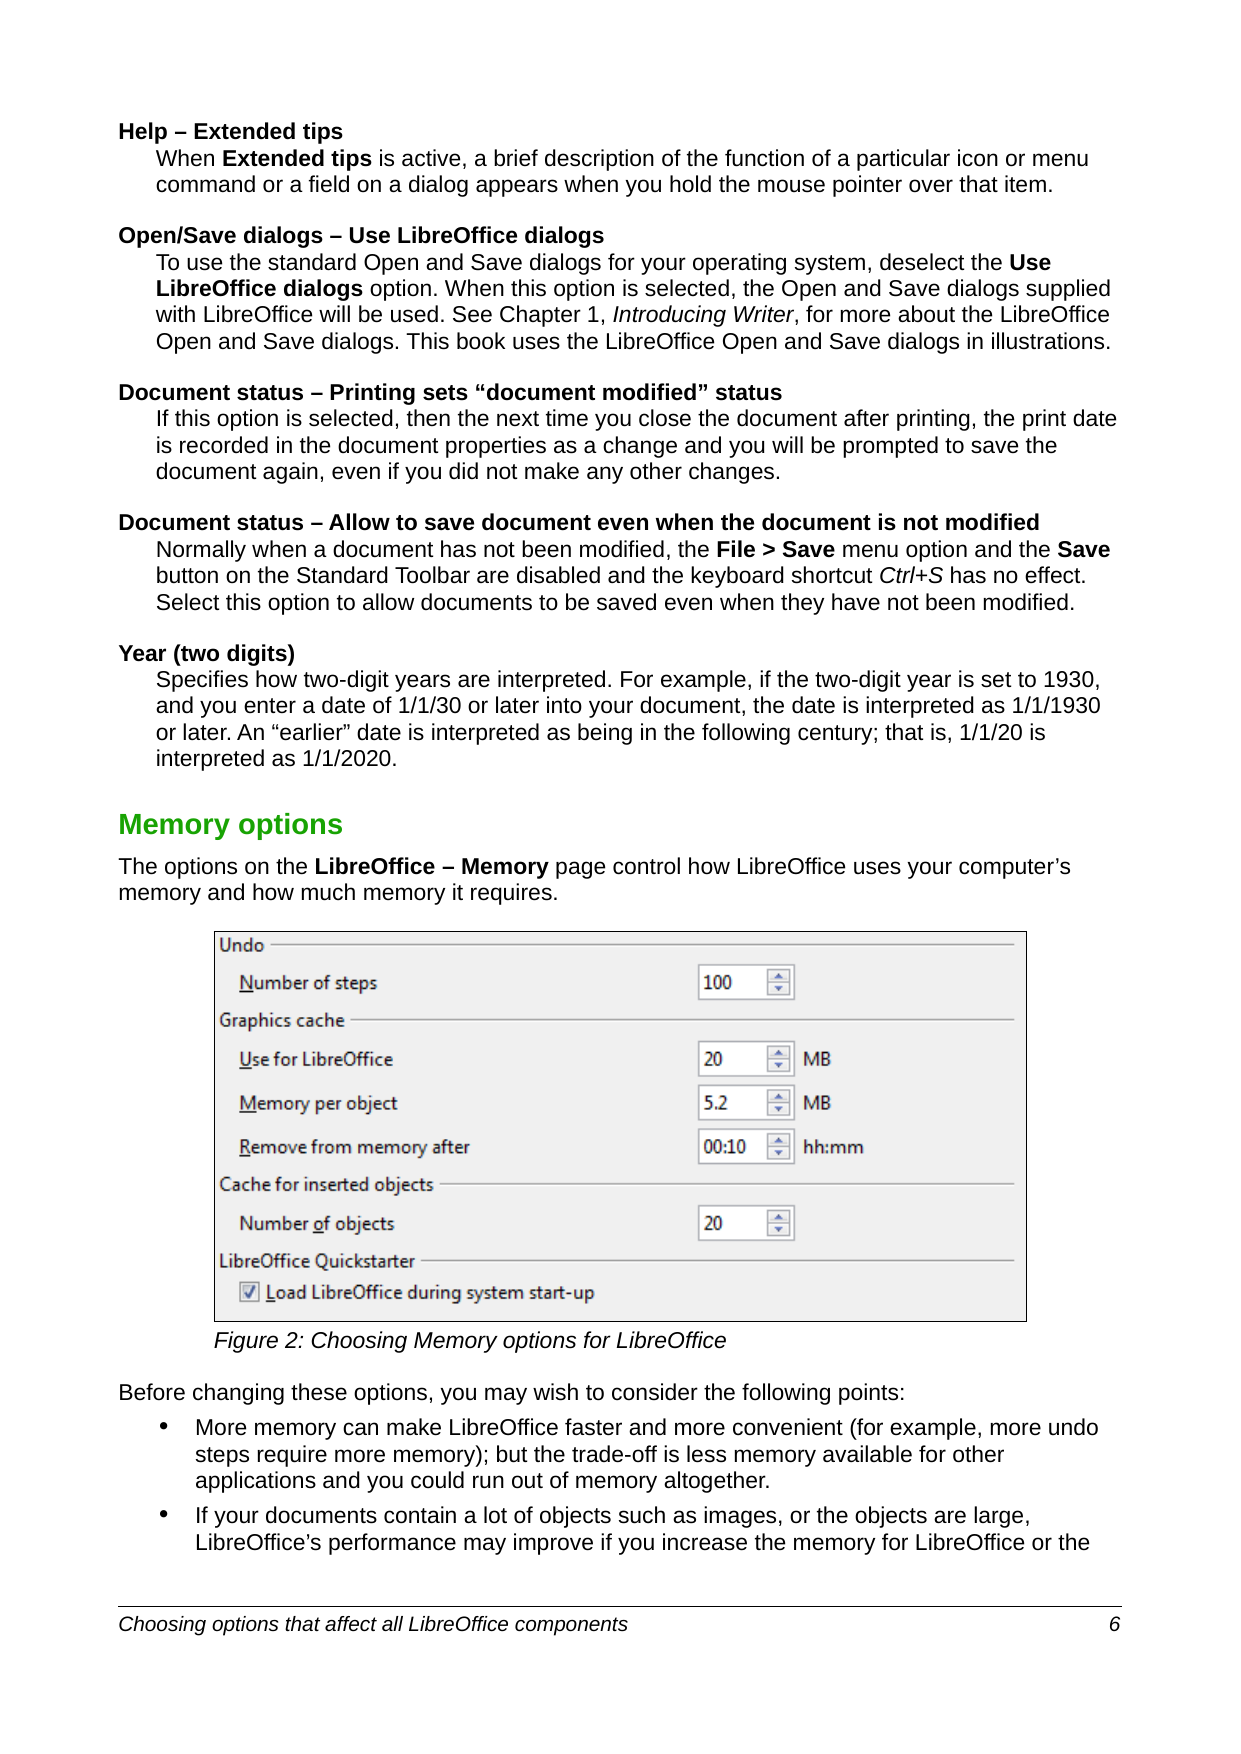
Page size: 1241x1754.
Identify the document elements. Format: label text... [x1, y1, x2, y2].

picture [215, 932, 1026, 1321]
text Help – Extended tips [118, 118, 1122, 144]
list If your documents contain a lot of objects such as images, or the objects are large, LibreOffice’s performance may improve if you increase the memory for LibreOffice or the [156, 1500, 1122, 1556]
text Document status – Allow to save document even when the document is not modified [118, 509, 1122, 536]
text Specifies how two-digit years are interpreted. For example, if the two-digit year is set to 1930, and you enter a date of 1/1/30 or later into your document, the date is interpreted as 1/1/1930 or later. An “earlier” date is interpreted as being in the following century; that is, 1/1/20 is interpreted as 1/1/2020. [156, 666, 1122, 772]
text To use the standard Open and Save dialogs for your operating system, deselect the Use LibreOffice dialogs option. When this option is selected, the Open and Save dialogs supplied with LibreOffice will be used. See Chapter 1, Introducing Writer, for more about the LibreOffice Open and Save dialogs. This book uses the LibreOffice Open and Save dialogs in illustrations. [156, 248, 1122, 354]
list More memory can make LibreOffice faster and more convenient (for example, more undo steps require more memory); but the trade-off is less memory available for other applications and you could run out of memory altogether. [156, 1412, 1122, 1494]
text When Extended tips is active, a brief description of the function of a particular icon or menu command or a field on a dialog appears when you hold the mouse pointer over that item. [156, 144, 1122, 197]
subtitle Memory options [118, 807, 1122, 841]
text If this option is selected, then the next time you close the document after printing, the print date is recorded in the document properties as a change and you will be prompted to save the document again, even if you did not make any other changes. [156, 405, 1122, 484]
text Figure 2: Choosing Memory options for LibreOffice [214, 1327, 1027, 1353]
text Document status – Printing sets “document modified” status [118, 379, 1122, 405]
text Year (two digits) [118, 640, 1122, 666]
text Open/Save dialogs – Use LibreOffice dialogs [118, 222, 1122, 248]
text The options on the LibreOffice – Memory page control how LibreOffice uses your computer’s memory and how much memory it requires. [118, 853, 1122, 906]
text Normally when a document has not been modified, the File > Save menu option and the Save button on the Standard Toolbar are disabled and the keyboard shortcut Ctrl+S has no effect. Select this option to allow documents to be saved even when they have not been modified. [156, 536, 1122, 615]
list Before changing these options, you may wish to consider the following points: [118, 1379, 1122, 1406]
